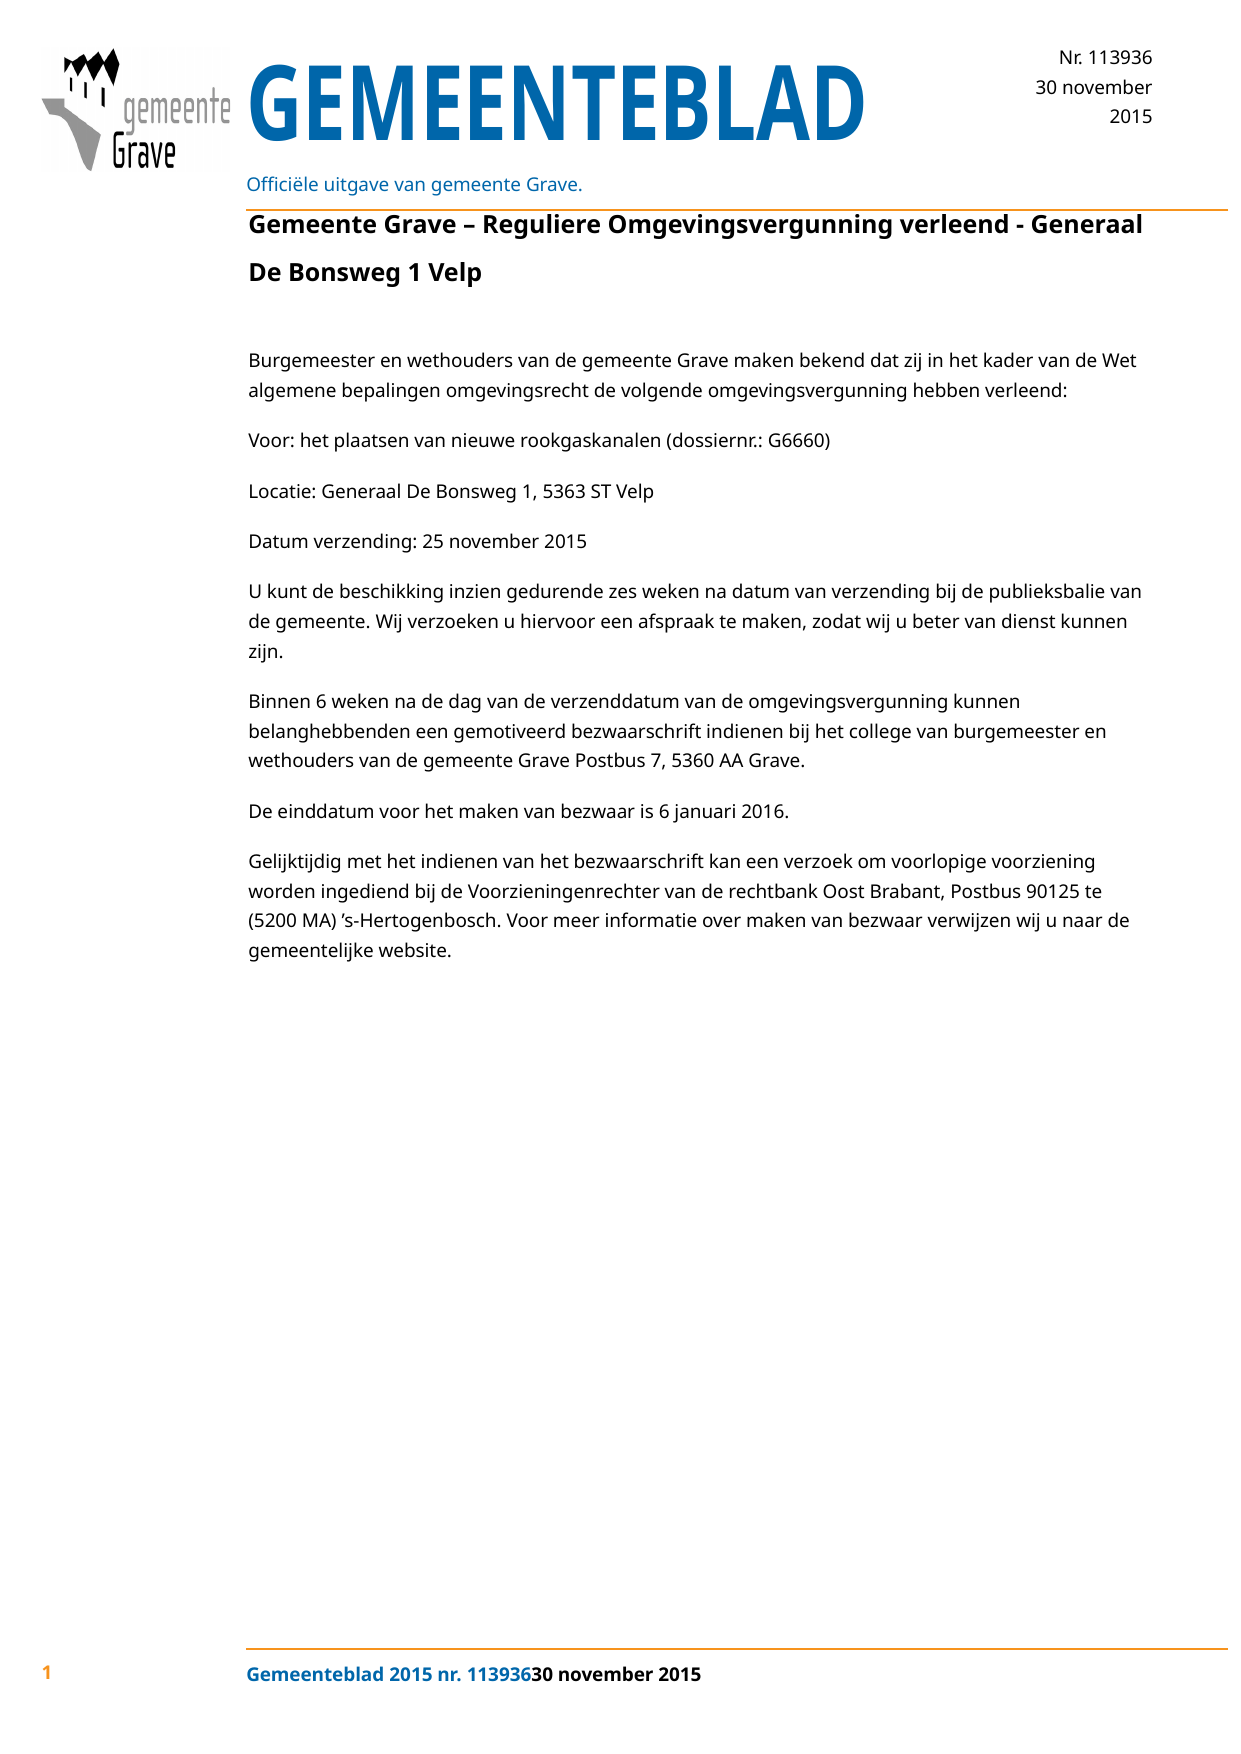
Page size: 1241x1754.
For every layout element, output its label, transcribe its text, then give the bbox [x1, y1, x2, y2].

text Binnen 6 weken na de dag van de verzenddatum van de omgevingsvergunning kunnen belanghebbenden een gemotiveerd bezwaarschrift indienen bij het college van burgemeester en wethouders van de gemeente Grave Postbus 7, 5360 AA Grave. [248, 688, 1152, 773]
text Locatie: Generaal De Bonsweg 1, 5363 ST Velp [248, 478, 1152, 504]
text Gelijktijdig met het indienen van het bezwaarschrift kan een verzoek om voorlopige voorziening worden ingediend bij de Voorzieningenrechter van de rechtbank Oost Brabant, Postbus 90125 te (5200 MA) ’s-Hertogenbosch. Voor meer informatie over maken van bezwaar verwijzen wij u naar de gemeentelijke website. [248, 848, 1152, 963]
picture [41, 47, 231, 172]
text Gemeente Grave – Reguliere Omgevingsvergunning verleend - Generaal De Bonsweg 1 Velp [248, 211, 1152, 288]
text U kunt de beschikking inzien gedurende zes weken na datum van verzending bij de publieksbalie van de gemeente. Wij verzoeken u hiervoor een afspraak te maken, zodat wij u beter van dienst kunnen zijn. [248, 579, 1152, 664]
text Burgemeester en wethouders van de gemeente Grave maken bekend dat zij in het kader van de Wet algemene bepalingen omgevingsrecht de volgende omgevingsvergunning hebben verleend: [248, 347, 1152, 403]
text Datum verzending: 25 november 2015 [248, 528, 1152, 554]
text Voor: het plaatsen van nieuwe rookgaskanalen (dossiernr.: G6660) [248, 427, 1152, 453]
text De einddatum voor het maken van bezwaar is 6 januari 2016. [248, 798, 1152, 824]
